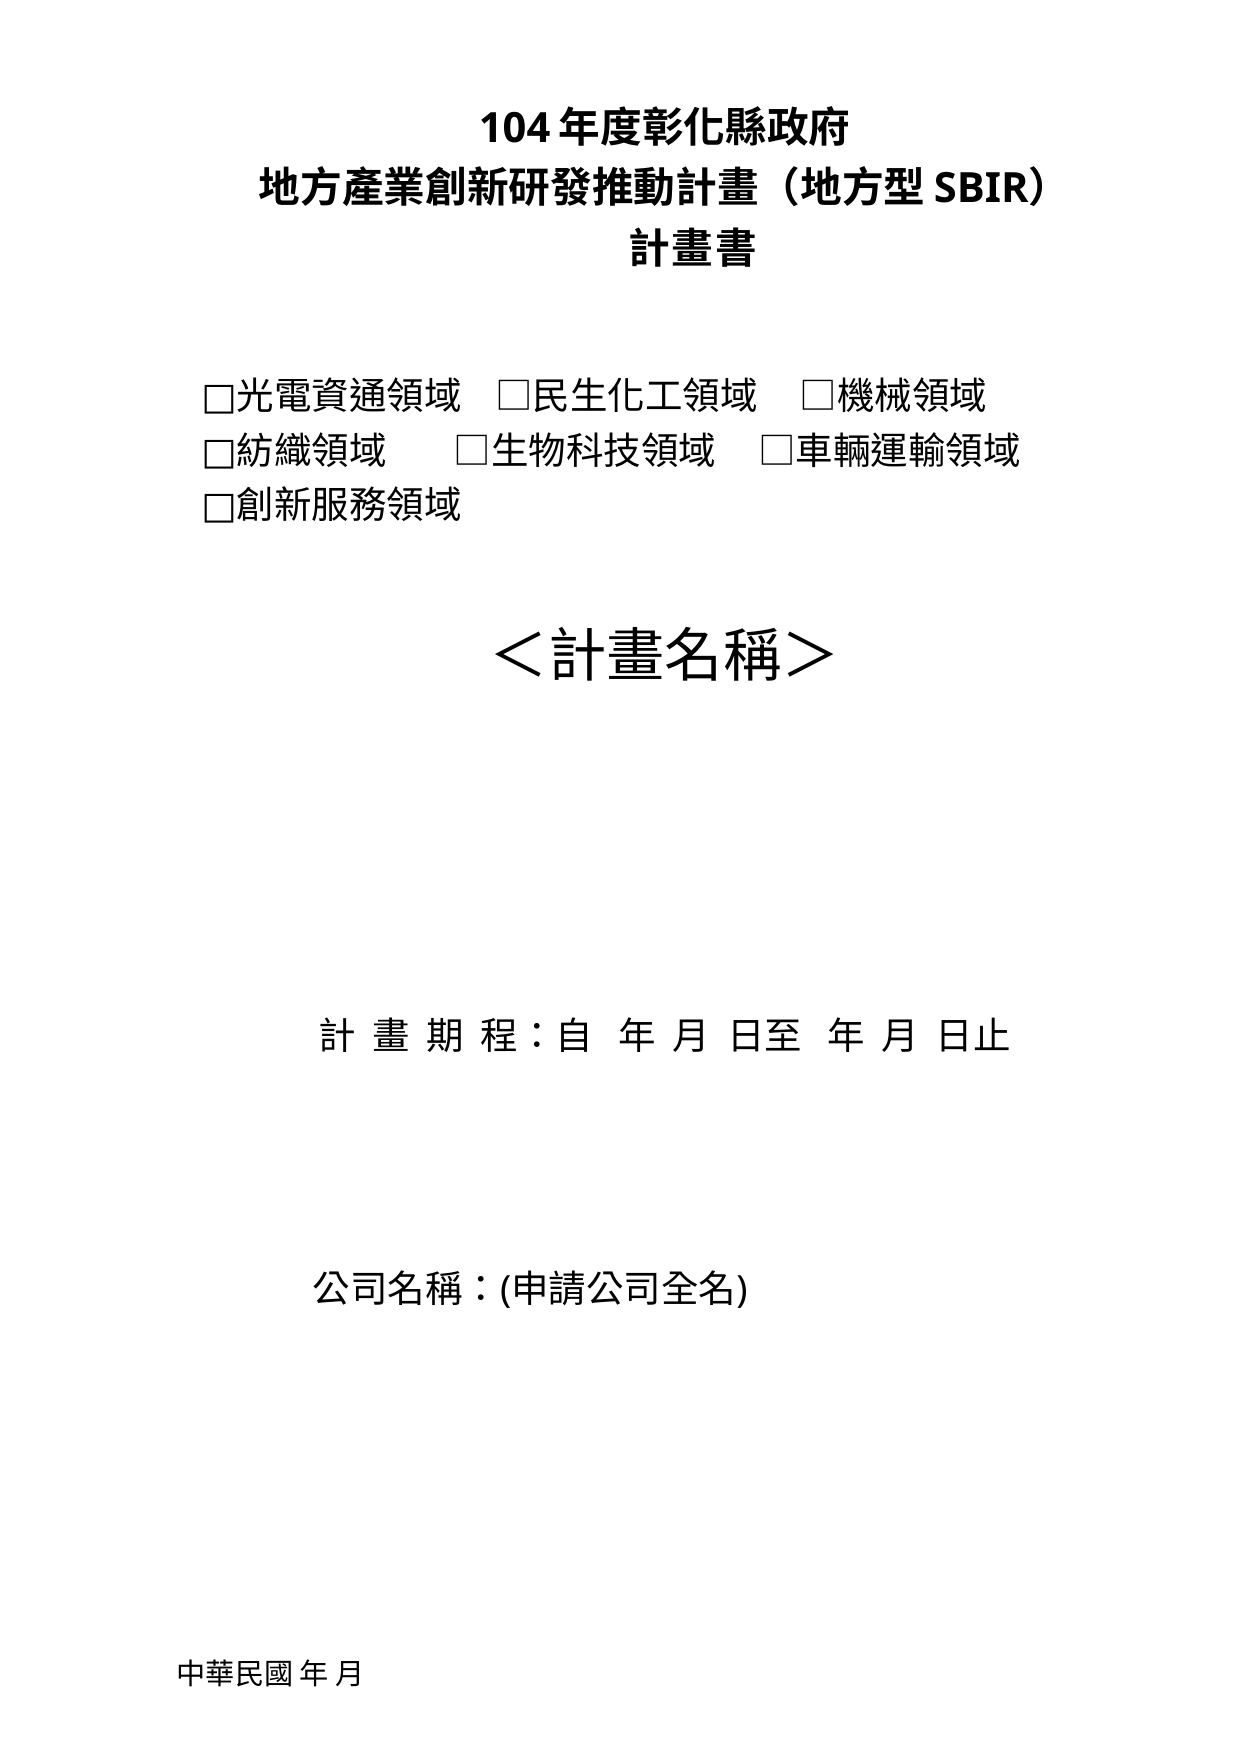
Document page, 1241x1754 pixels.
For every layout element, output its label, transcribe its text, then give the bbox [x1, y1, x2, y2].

text 計畫書 [174, 215, 1211, 275]
text □光電資通領域 □民生化工領域 □機械領域 [118, 366, 1211, 421]
text □創新服務領域 [118, 475, 1211, 529]
text 地方產業創新研發推動計畫（地方型SBIR） [118, 154, 1211, 215]
text 104年度彰化縣政府 [118, 94, 1211, 154]
text 公司名稱：(申請公司全名) [118, 1259, 1211, 1313]
text 計 畫 期 程：自 年 月 日至 年 月 日止 [118, 1006, 1211, 1060]
text ＜計畫名稱＞ [118, 609, 1211, 693]
text □紡織領域 □生物科技領域 □車輛運輸領域 [118, 421, 1181, 475]
text 中華民國 年 月 [118, 1651, 1211, 1693]
